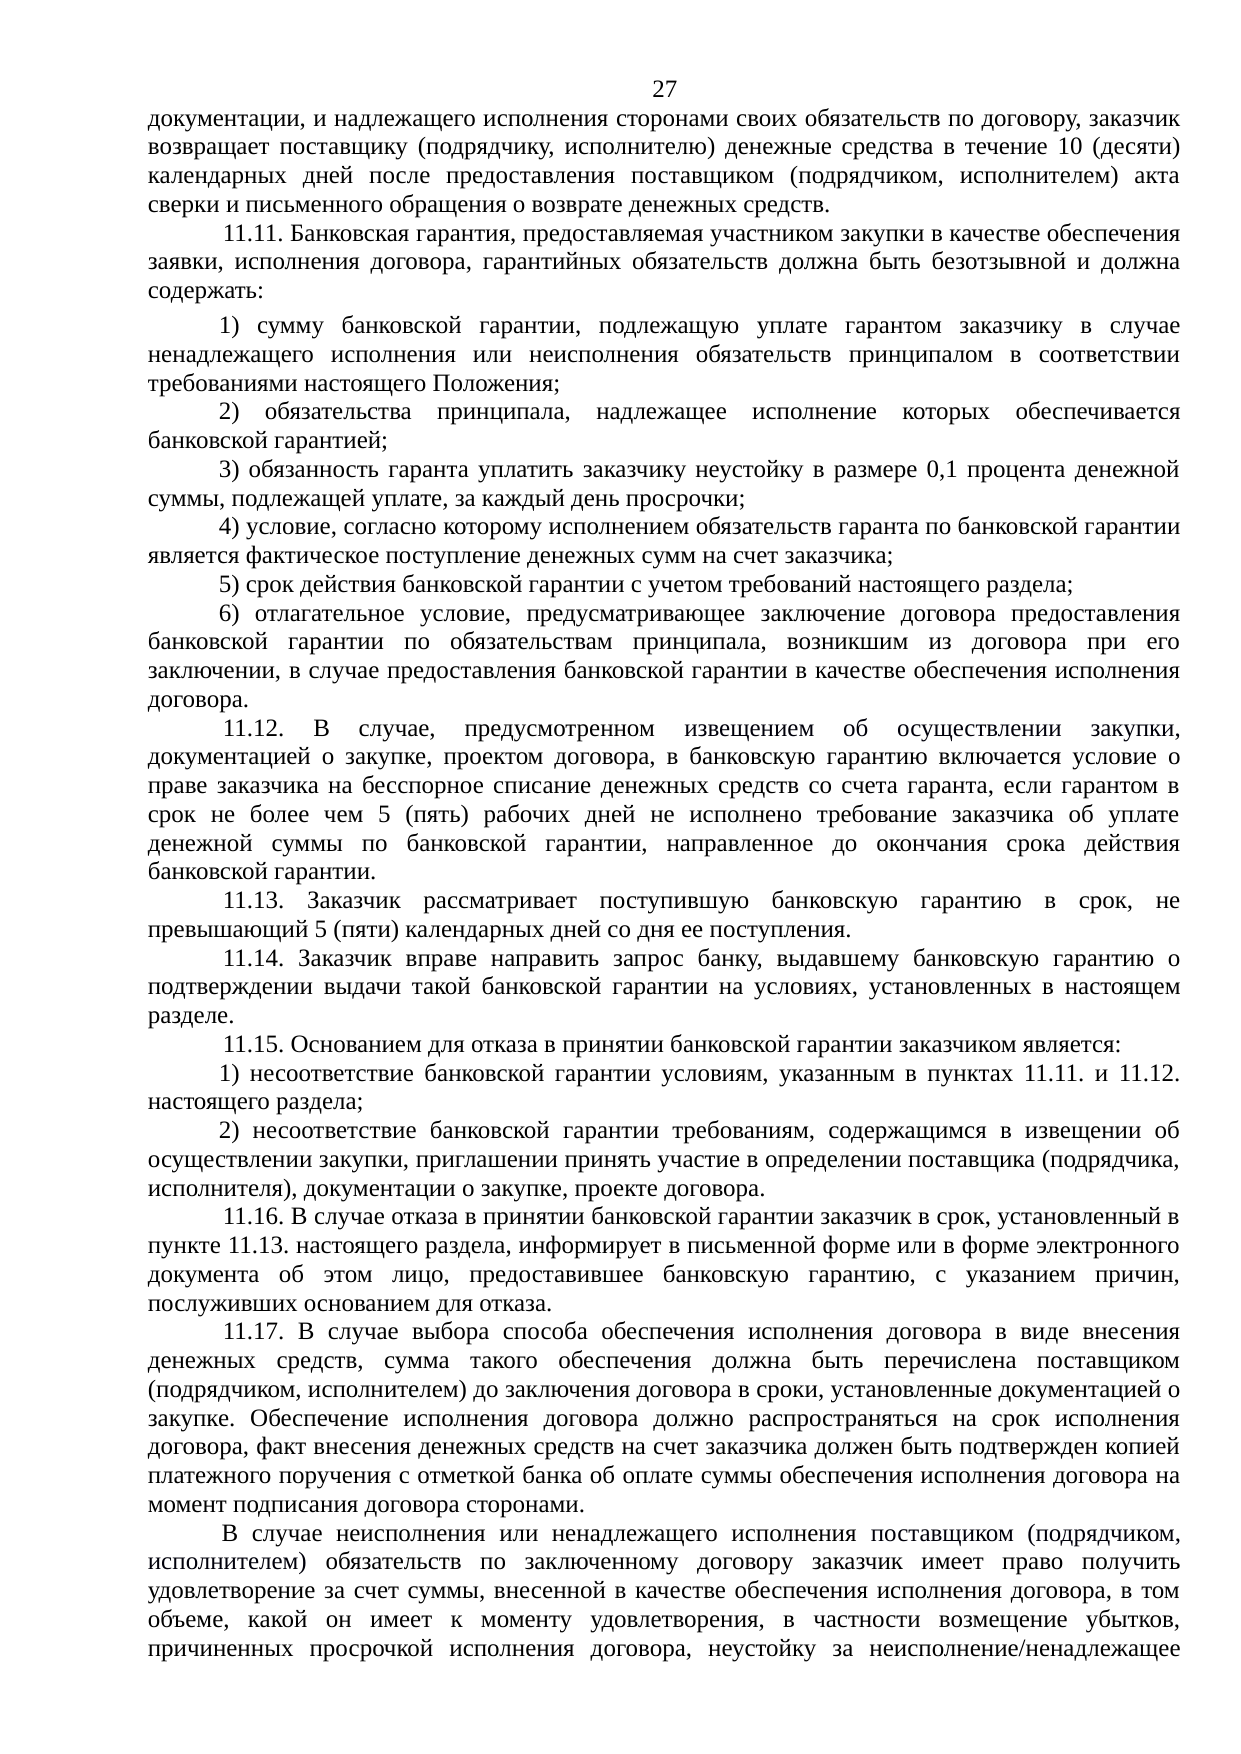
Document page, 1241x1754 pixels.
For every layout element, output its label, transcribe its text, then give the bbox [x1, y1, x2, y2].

text 1) несоответствие банковской гарантии условиям, указанным в пунктах 11.11. и 11.12. настоящего раздела; [148, 1058, 1181, 1115]
text 1) сумму банковской гарантии, подлежащую уплате гарантом заказчику в случае ненадлежащего исполнения или неисполнения обязательств принципалом в соответствии требованиями настоящего Положения; [148, 310, 1181, 396]
text 5) срок действия банковской гарантии с учетом требований настоящего раздела; [148, 569, 1181, 598]
text В случае неисполнения или ненадлежащего исполнения поставщиком (подрядчиком, исполнителем) обязательств по заключенному договору заказчик имеет право получить удовлетворение за счет суммы, внесенной в качестве обеспечения исполнения договора, в том объеме, какой он имеет к моменту удовлетворения, в частности возмещение убытков, причиненных просрочкой исполнения договора, неустойку за неисполнение/ненадлежащее [148, 1518, 1181, 1661]
text 3) обязанность гаранта уплатить заказчику неустойку в размере 0,1 процента денежной суммы, подлежащей уплате, за каждый день просрочки; [148, 454, 1181, 511]
text 4) условие, согласно которому исполнением обязательств гаранта по банковской гарантии является фактическое поступление денежных сумм на счет заказчика; [148, 511, 1181, 569]
text 11.13. Заказчик рассматривает поступившую банковскую гарантию в срок, не превышающий 5 (пяти) календарных дней со дня ее поступления. [148, 885, 1181, 943]
text 2) обязательства принципала, надлежащее исполнение которых обеспечивается банковской гарантией; [148, 396, 1181, 454]
text 11.15. Основанием для отказа в принятии банковской гарантии заказчиком является: [148, 1029, 1181, 1058]
text 11.11. Банковская гарантия, предоставляемая участником закупки в качестве обеспечения заявки, исполнения договора, гарантийных обязательств должна быть безотзывной и должна содержать: [148, 218, 1181, 304]
text документации, и надлежащего исполнения сторонами своих обязательств по договору, заказчик возвращает поставщику (подрядчику, исполнителю) денежные средства в течение 10 (десяти) календарных дней после предоставления поставщиком (подрядчиком, исполнителем) акта сверки и письменного обращения о возврате денежных средств. [148, 103, 1181, 218]
text 11.14. Заказчик вправе направить запрос банку, выдавшему банковскую гарантию о подтверждении выдачи такой банковской гарантии на условиях, установленных в настоящем разделе. [148, 943, 1181, 1029]
text 11.16. В случае отказа в принятии банковской гарантии заказчик в срок, установленный в пункте 11.13. настоящего раздела, информирует в письменной форме или в форме электронного документа об этом лицо, предоставившее банковскую гарантию, с указанием причин, послуживших основанием для отказа. [148, 1201, 1181, 1316]
text 2) несоответствие банковской гарантии требованиям, содержащимся в извещении об осуществлении закупки, приглашении принять участие в определении поставщика (подрядчика, исполнителя), документации о закупке, проекте договора. [148, 1115, 1181, 1201]
text 11.12. В случае, предусмотренном извещением об осуществлении закупки, документацией о закупке, проектом договора, в банковскую гарантию включается условие о праве заказчика на бесспорное списание денежных средств со счета гаранта, если гарантом в срок не более чем 5 (пять) рабочих дней не исполнено требование заказчика об уплате денежной суммы по банковской гарантии, направленное до окончания срока действия банковской гарантии. [148, 713, 1181, 885]
text 11.17. В случае выбора способа обеспечения исполнения договора в виде внесения денежных средств, сумма такого обеспечения должна быть перечислена поставщиком (подрядчиком, исполнителем) до заключения договора в сроки, установленные документацией о закупке. Обеспечение исполнения договора должно распространяться на срок исполнения договора, факт внесения денежных средств на счет заказчика должен быть подтвержден копией платежного поручения с отметкой банка об оплате суммы обеспечения исполнения договора на момент подписания договора сторонами. [148, 1316, 1181, 1518]
text 6) отлагательное условие, предусматривающее заключение договора предоставления банковской гарантии по обязательствам принципала, возникшим из договора при его заключении, в случае предоставления банковской гарантии в качестве обеспечения исполнения договора. [148, 598, 1181, 713]
